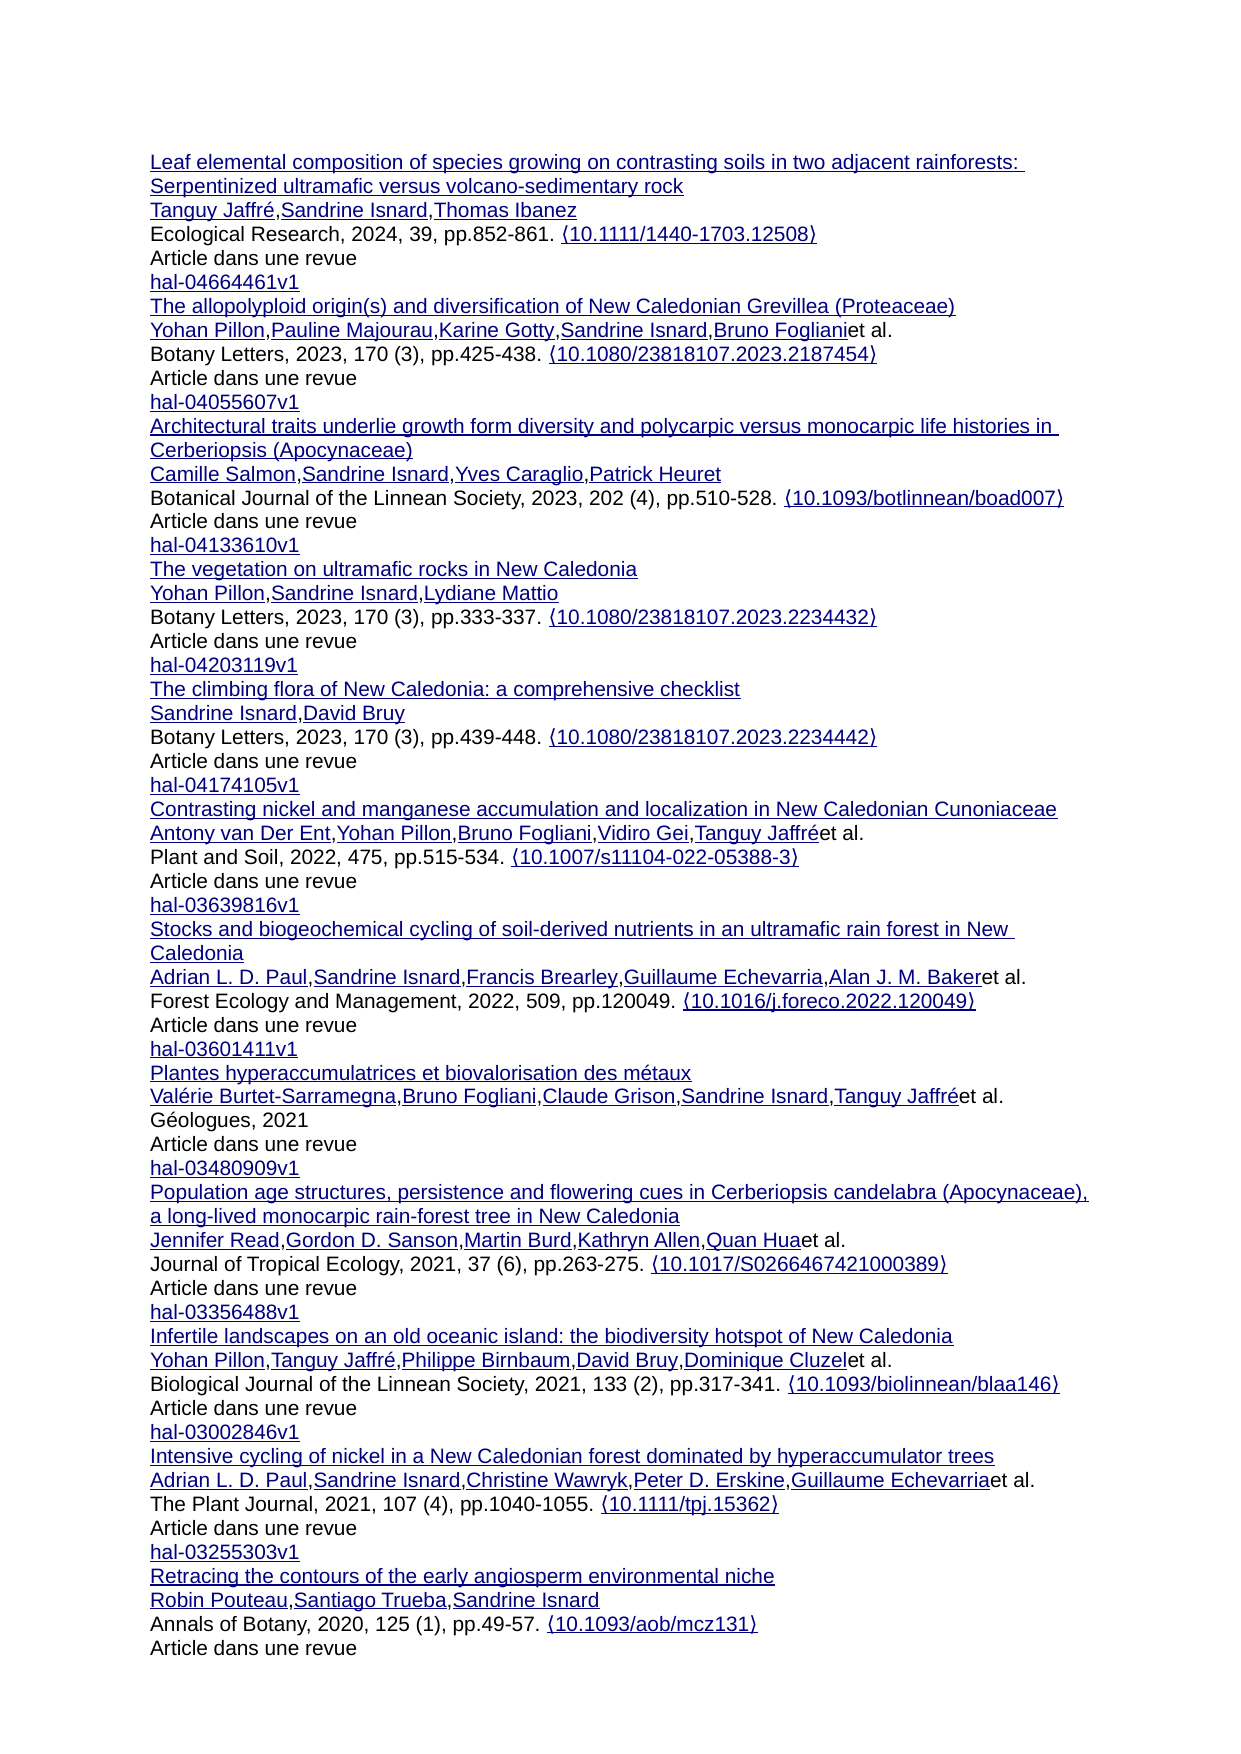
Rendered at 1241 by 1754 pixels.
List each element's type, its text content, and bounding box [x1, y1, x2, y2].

table_cell The climbing flora of New Caledonia: a comprehensive checklist Sandrine Isnard,David Bruy Botany Letters, 2023, 170 (3), pp.439-448. ⟨10.1080/23818107.2023.2234442⟩ Article dans une revue hal-04174105v1 [150, 677, 1090, 797]
table_cell The vegetation on ultramafic rocks in New Caledonia Yohan Pillon,Sandrine Isnard,Lydiane Mattio Botany Letters, 2023, 170 (3), pp.333-337. ⟨10.1080/23818107.2023.2234432⟩ Article dans une revue hal-04203119v1 [150, 557, 1090, 677]
table_cell Intensive cycling of nickel in a New Caledonian forest dominated by hyperaccumulator trees Adrian L. D. Paul,Sandrine Isnard,Christine Wawryk,Peter D. Erskine,Guillaume Echevarriaet al. The Plant Journal, 2021, 107 (4), pp.1040-1055. ⟨10.1111/tpj.15362⟩ Article dans une revue hal-03255303v1 [150, 1444, 1090, 1563]
table_cell Population age structures, persistence and flowering cues in Cerberiopsis candelabra (Apocynaceae), a long-lived monocarpic rain-forest tree in New Caledonia Jennifer Read,Gordon D. Sanson,Martin Burd,Kathryn Allen,Quan Huaet al. Journal of Tropical Ecology, 2021, 37 (6), pp.263-275. ⟨10.1017/S0266467421000389⟩ Article dans une revue hal-03356488v1 [150, 1180, 1090, 1324]
table_cell Retracing the contours of the early angiosperm environmental niche Robin Pouteau,Santiago Trueba,Sandrine Isnard Annals of Botany, 2020, 125 (1), pp.49-57. ⟨10.1093/aob/mcz131⟩ Article dans une revue [150, 1564, 1090, 1659]
table_cell Contrasting nickel and manganese accumulation and localization in New Caledonian Cunoniaceae Antony van Der Ent,Yohan Pillon,Bruno Fogliani,Vidiro Gei,Tanguy Jaffréet al. Plant and Soil, 2022, 475, pp.515-534. ⟨10.1007/s11104-022-05388-3⟩ Article dans une revue hal-03639816v1 [150, 797, 1090, 917]
table_cell Infertile landscapes on an old oceanic island: the biodiversity hotspot of New Caledonia Yohan Pillon,Tanguy Jaffré,Philippe Birnbaum,David Bruy,Dominique Cluzelet al. Biological Journal of the Linnean Society, 2021, 133 (2), pp.317-341. ⟨10.1093/biolinnean/blaa146⟩ Article dans une revue hal-03002846v1 [150, 1324, 1090, 1444]
table_cell Leaf elemental composition of species growing on contrasting soils in two adjacent rainforests: Serpentinized ultramafic versus volcano‐sedimentary rock Tanguy Jaffré,Sandrine Isnard,Thomas Ibanez Ecological Research, 2024, 39, pp.852-861. ⟨10.1111/1440-1703.12508⟩ Article dans une revue hal-04664461v1 [150, 150, 1090, 294]
table_cell Plantes hyperaccumulatrices et biovalorisation des métaux Valérie Burtet-Sarramegna,Bruno Fogliani,Claude Grison,Sandrine Isnard,Tanguy Jaffréet al. Géologues, 2021 Article dans une revue hal-03480909v1 [150, 1060, 1090, 1180]
table_cell Stocks and biogeochemical cycling of soil-derived nutrients in an ultramafic rain forest in New Caledonia Adrian L. D. Paul,Sandrine Isnard,Francis Brearley,Guillaume Echevarria,Alan J. M. Bakeret al. Forest Ecology and Management, 2022, 509, pp.120049. ⟨10.1016/j.foreco.2022.120049⟩ Article dans une revue hal-03601411v1 [150, 917, 1090, 1060]
table_cell The allopolyploid origin(s) and diversification of New Caledonian Grevillea (Proteaceae) Yohan Pillon,Pauline Majourau,Karine Gotty,Sandrine Isnard,Bruno Foglianiet al. Botany Letters, 2023, 170 (3), pp.425-438. ⟨10.1080/23818107.2023.2187454⟩ Article dans une revue hal-04055607v1 [150, 294, 1090, 413]
table_cell Architectural traits underlie growth form diversity and polycarpic versus monocarpic life histories in Cerberiopsis (Apocynaceae) Camille Salmon,Sandrine Isnard,Yves Caraglio,Patrick Heuret Botanical Journal of the Linnean Society, 2023, 202 (4), pp.510-528. ⟨10.1093/botlinnean/boad007⟩ Article dans une revue hal-04133610v1 [150, 414, 1090, 557]
